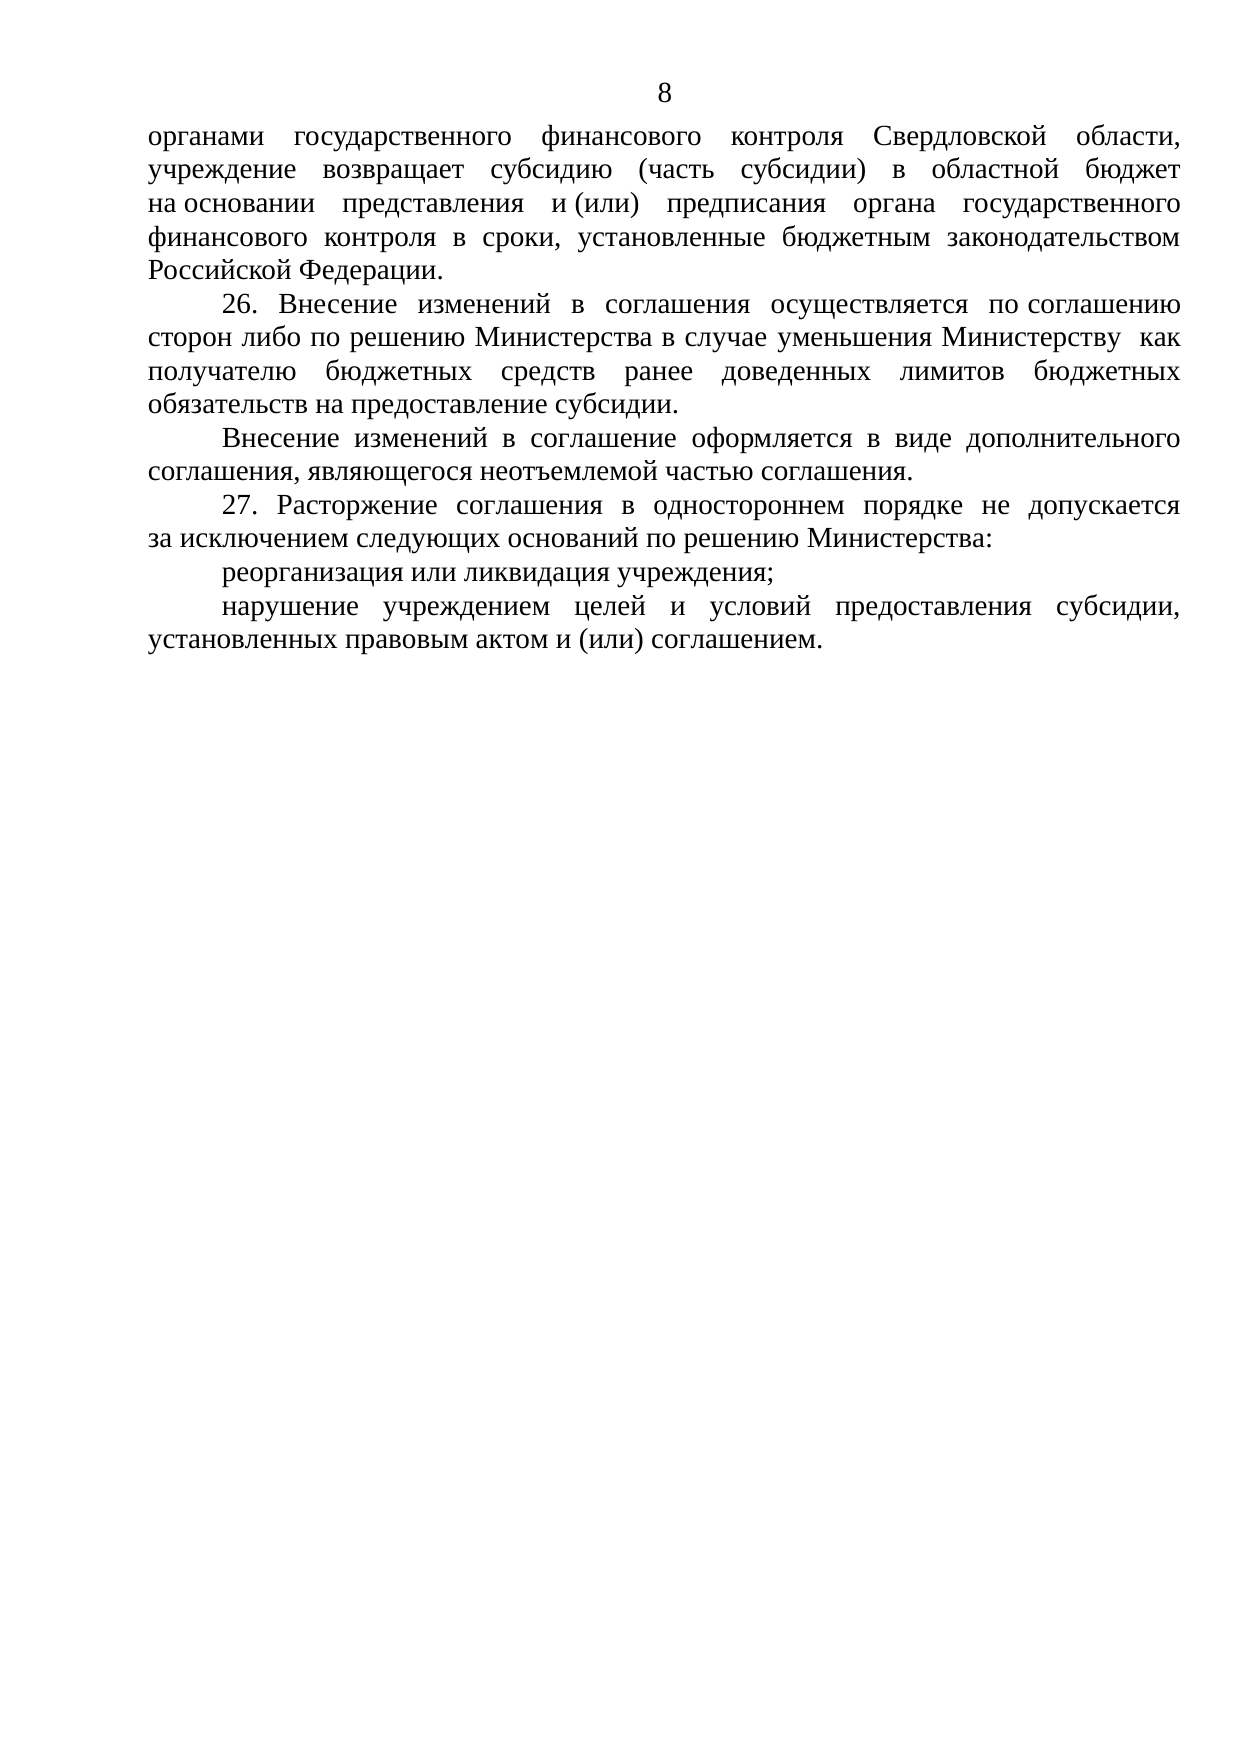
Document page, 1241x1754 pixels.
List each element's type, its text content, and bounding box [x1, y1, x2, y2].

text реорганизация или ликвидация учреждения; [148, 554, 1181, 588]
text 27. Расторжение соглашения в одностороннем порядке не допускается за исключением следующих оснований по решению Министерства: [148, 487, 1181, 554]
text нарушение учреждением целей и условий предоставления субсидии, установленных правовым актом и (или) соглашением. [148, 588, 1181, 655]
text 26. Внесение изменений в соглашения осуществляется по соглашению сторон либо по решению Министерства в случае уменьшения Министерству как получателю бюджетных средств ранее доведенных лимитов бюджетных обязательств на предоставление субсидии. [148, 286, 1181, 420]
text органами государственного финансового контроля Свердловской области, учреждение возвращает субсидию (часть субсидии) в областной бюджет на основании представления и (или) предписания органа государственного финансового контроля в сроки, установленные бюджетным законодательством Российской Федерации. [148, 118, 1181, 286]
text Внесение изменений в соглашение оформляется в виде дополнительного соглашения, являющегося неотъемлемой частью соглашения. [148, 420, 1181, 487]
